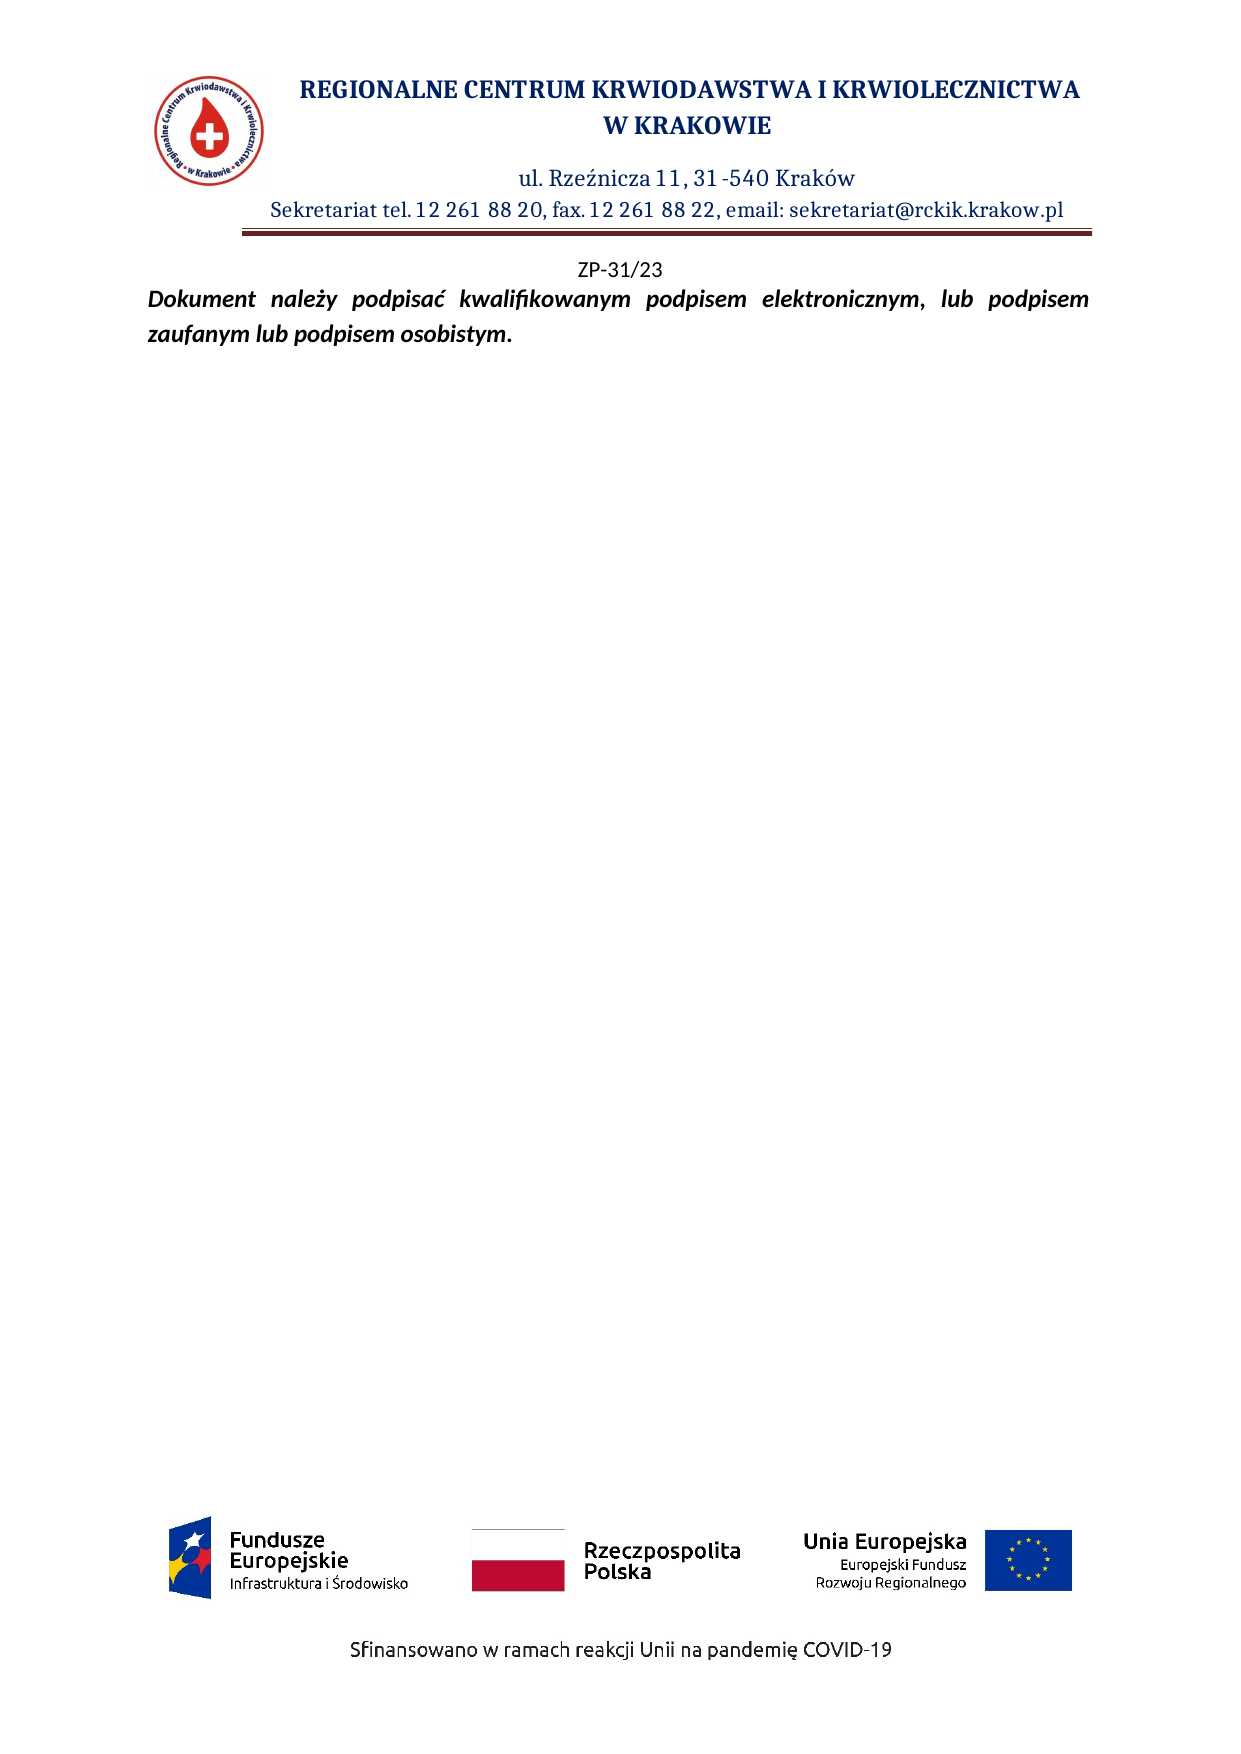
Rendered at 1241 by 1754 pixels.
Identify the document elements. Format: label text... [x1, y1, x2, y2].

text Dokument należy podpisać kwalifikowanym podpisem elektronicznym, lub podpisem zaufanym lub podpisem osobistym. [148, 283, 1093, 349]
